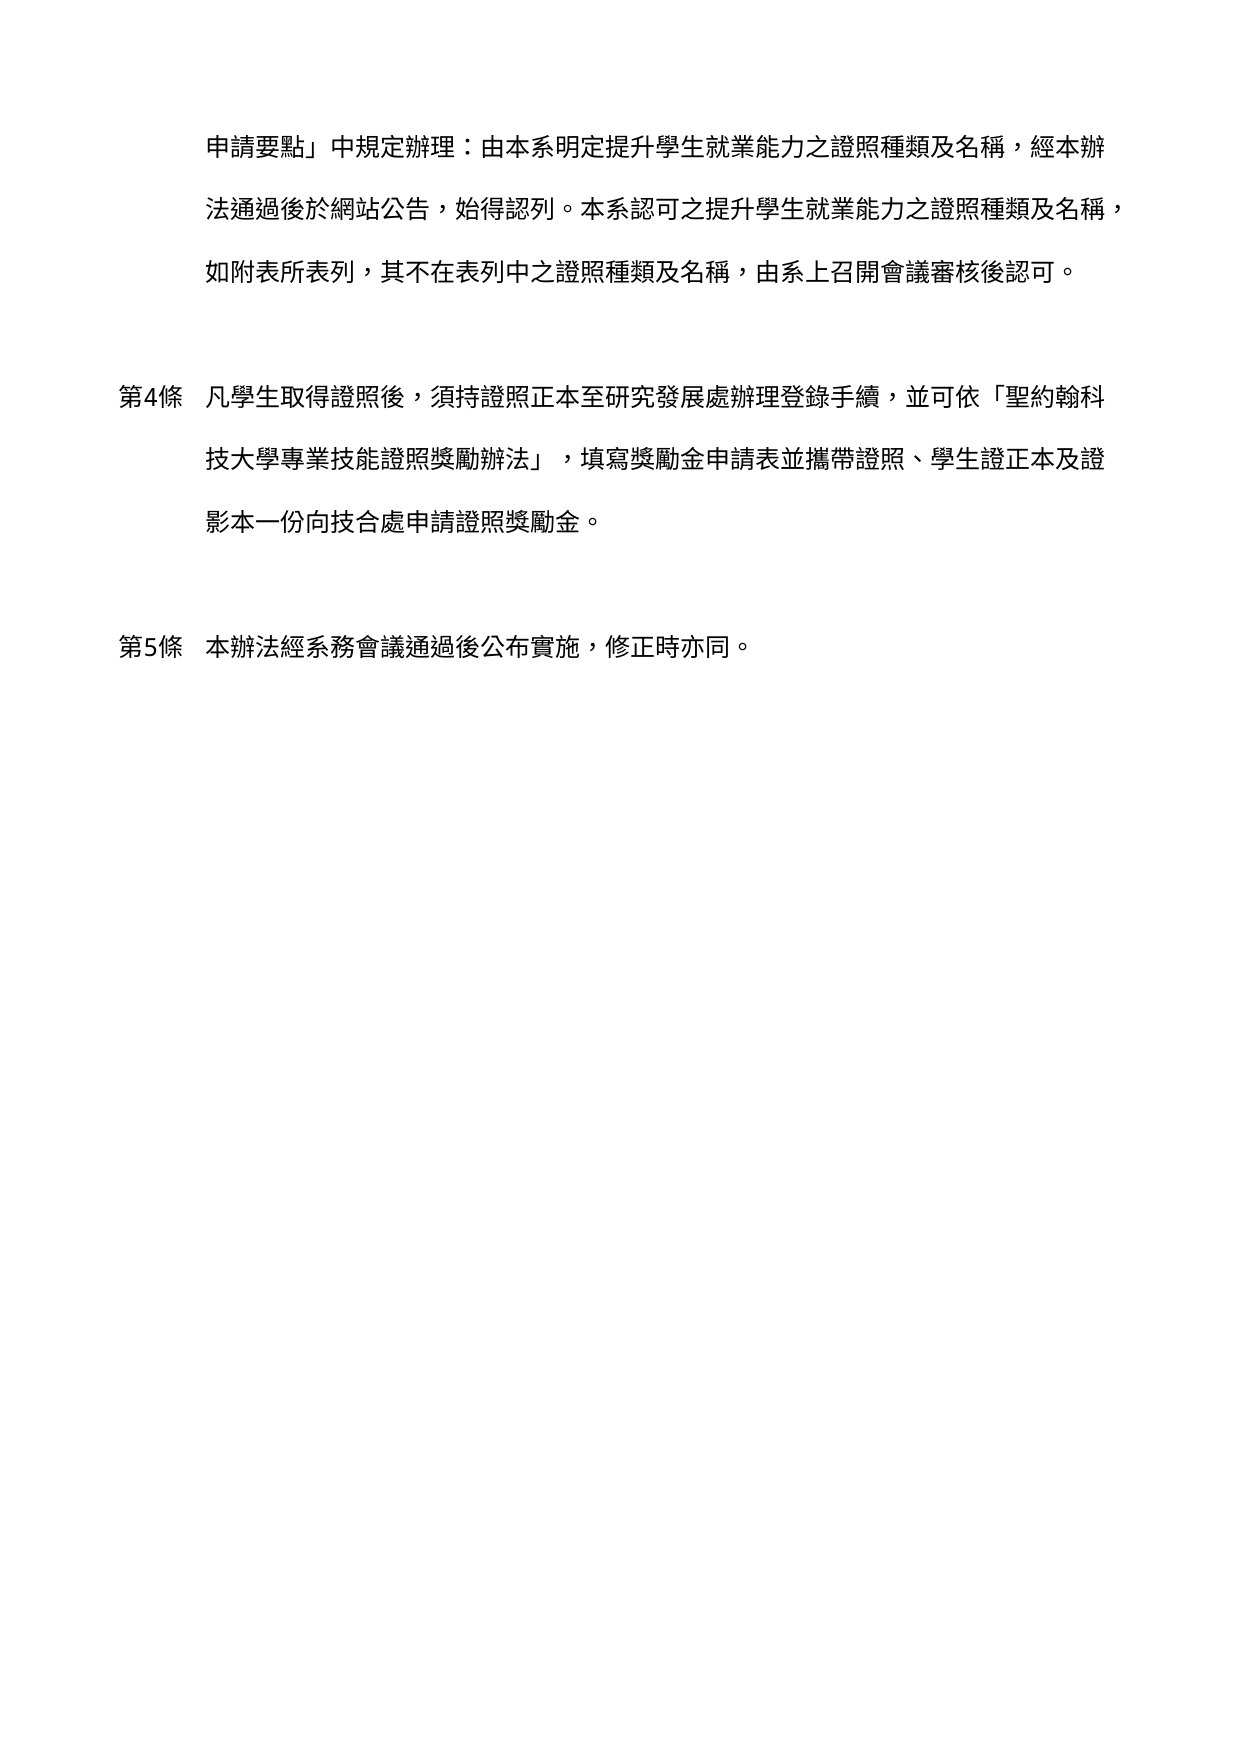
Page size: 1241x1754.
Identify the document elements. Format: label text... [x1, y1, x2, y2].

list 凡學生取得證照後，須持證照正本至研究發展處辦理登錄手續，並可依「聖約翰科技大學專業技能證照獎勵辦法」，填寫獎勵金申請表並攜帶證照、學生證正本及證影本一份向技合處申請證照獎勵金。 [118, 354, 1122, 541]
list 本系技能檢定證照之認定與採計，依「教育部獎助私立技專校院整體發展經費核配申請要點」中規定辦理：由本系明定提升學生就業能力之證照種類及名稱，經本辦法通過後於網站公告，始得認列。本系認可之提升學生就業能力之證照種類及名稱，如附表所表列，其不在表列中之證照種類及名稱，由系上召開會議審核後認可。 [118, 104, 1122, 291]
list 本辦法經系務會議通過後公布實施，修正時亦同。 [118, 604, 1122, 666]
